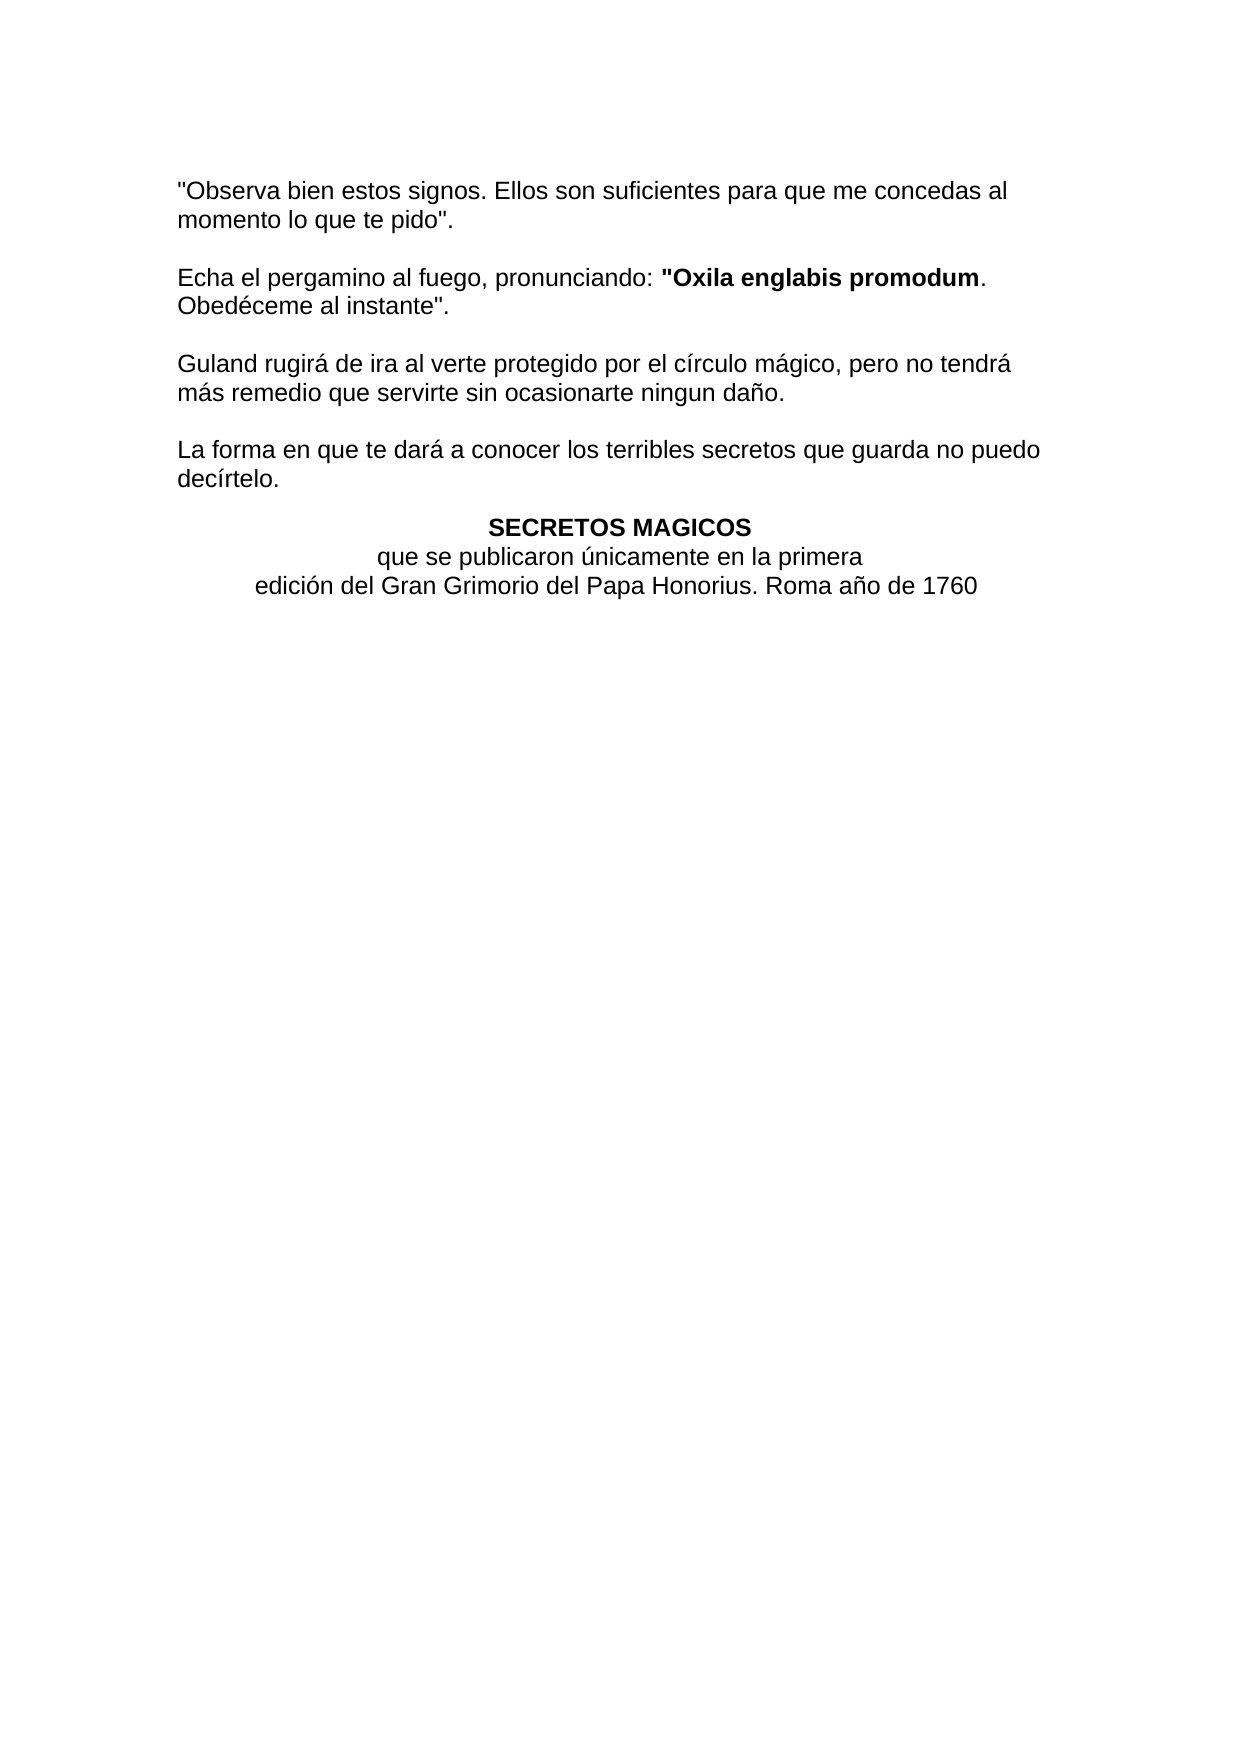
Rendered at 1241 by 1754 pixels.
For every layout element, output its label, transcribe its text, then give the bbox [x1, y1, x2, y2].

text SECRETOS MAGICOS que se publicaron únicamente en la primera edición del Gran Grimorio del Papa Honorius. Roma año de 1760 [177, 513, 1063, 599]
text "Observa bien estos signos. Ellos son suficientes para que me concedas al momento lo que te pido". Echa el pergamino al fuego, pronunciando: "Oxila englabis promodum. Obedéceme al instante". Guland rugirá de ira al verte protegido por el círculo mágico, pero no tendrá más remedio que servirte sin ocasionarte ningun daño. La forma en que te dará a conocer los terribles secretos que guarda no puedo decírtelo. [177, 147, 1063, 492]
